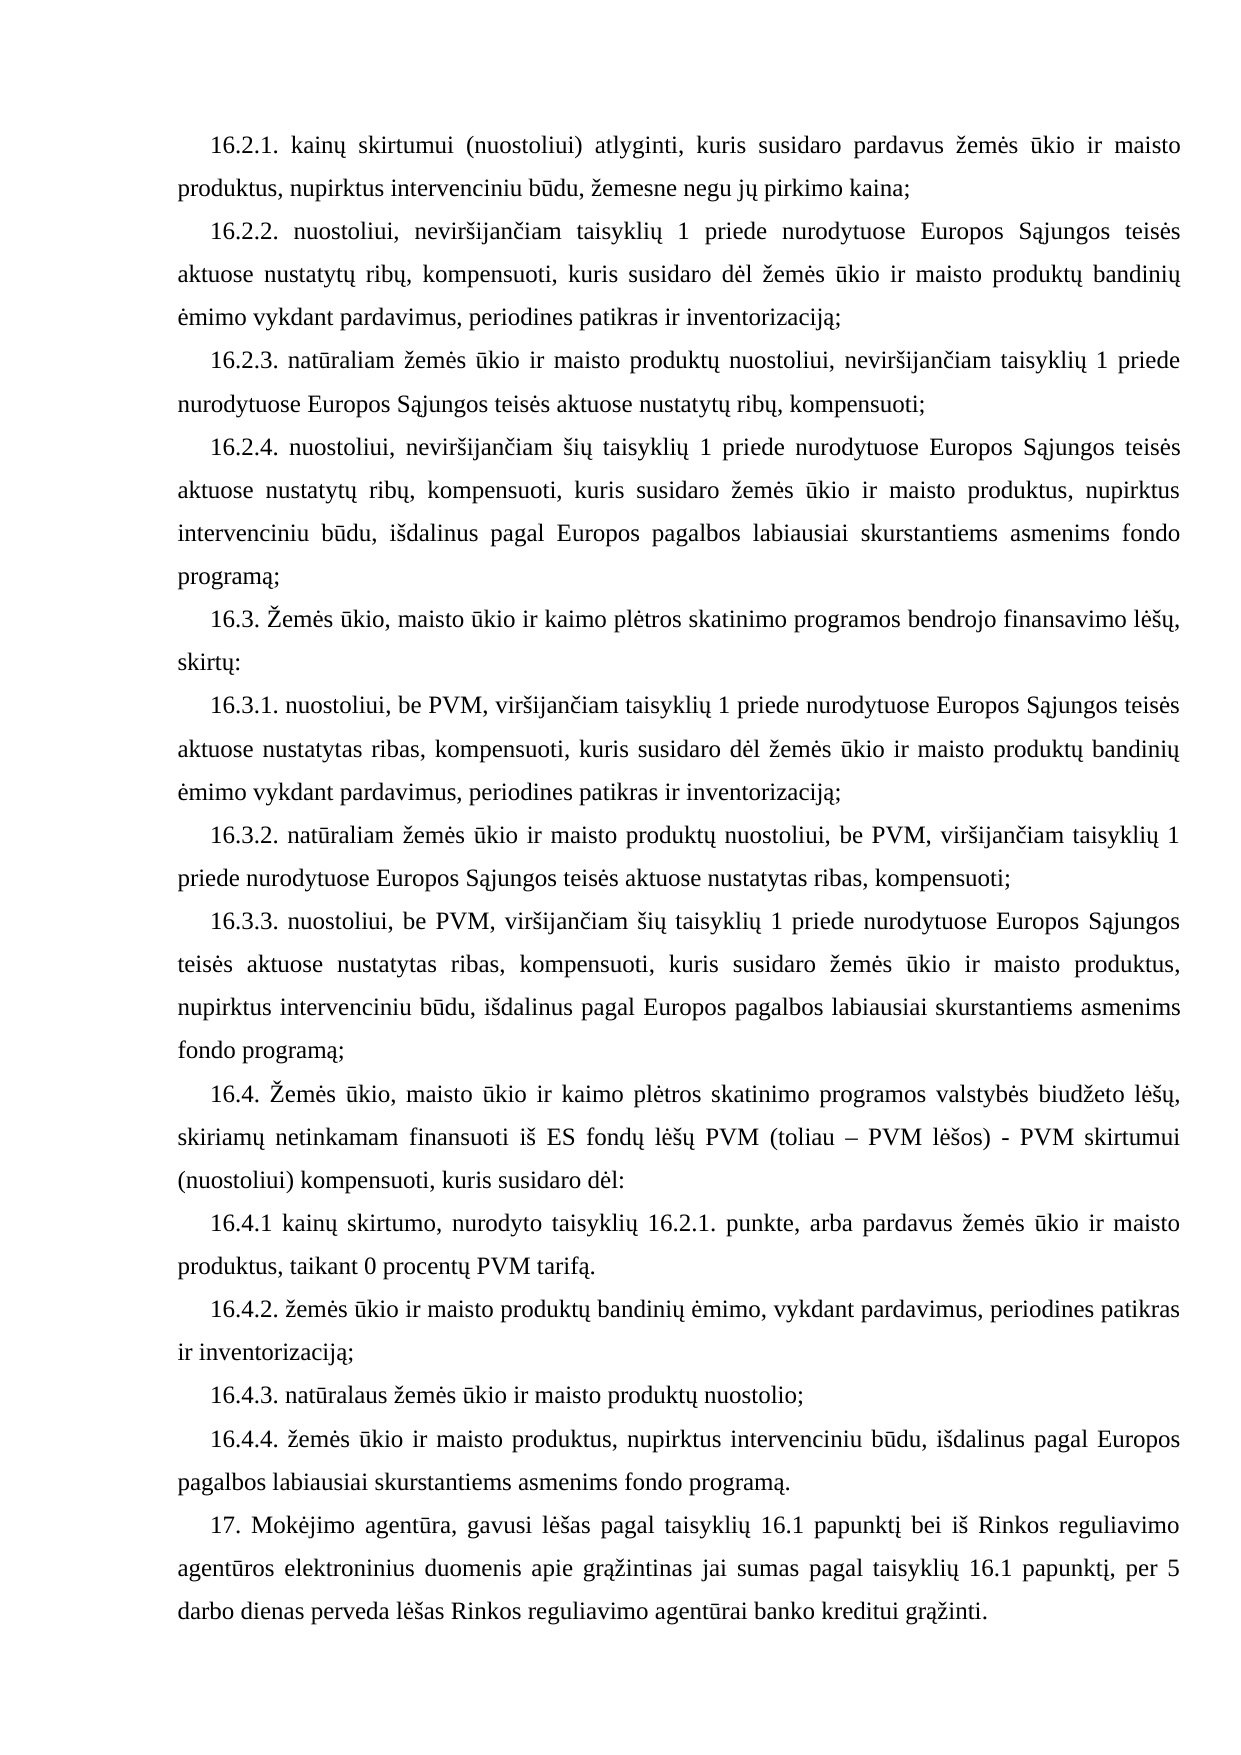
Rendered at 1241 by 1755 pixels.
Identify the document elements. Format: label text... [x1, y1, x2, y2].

text 16.2.1. kainų skirtumui (nuostoliui) atlyginti, kuris susidaro pardavus žemės ūkio ir maisto produktus, nupirktus intervenciniu būdu, žemesne negu jų pirkimo kaina; [177, 130, 1181, 202]
text 17. Mokėjimo agentūra, gavusi lėšas pagal taisyklių 16.1 papunktį bei iš Rinkos reguliavimo agentūros elektroninius duomenis apie grąžintinas jai sumas pagal taisyklių 16.1 papunktį, per 5 darbo dienas perveda lėšas Rinkos reguliavimo agentūrai banko kreditui grąžinti. [177, 1510, 1181, 1625]
text 16.3.1. nuostoliui, be PVM, viršijančiam taisyklių 1 priede nurodytuose Europos Sąjungos teisės aktuose nustatytas ribas, kompensuoti, kuris susidaro dėl žemės ūkio ir maisto produktų bandinių ėmimo vykdant pardavimus, periodines patikras ir inventorizaciją; [177, 691, 1181, 806]
text 16.3. Žemės ūkio, maisto ūkio ir kaimo plėtros skatinimo programos bendrojo finansavimo lėšų, skirtų: [177, 604, 1181, 676]
text 16.2.4. nuostoliui, neviršijančiam šių taisyklių 1 priede nurodytuose Europos Sąjungos teisės aktuose nustatytų ribų, kompensuoti, kuris susidaro žemės ūkio ir maisto produktus, nupirktus intervenciniu būdu, išdalinus pagal Europos pagalbos labiausiai skurstantiems asmenims fondo programą; [177, 432, 1181, 590]
text 16.3.2. natūraliam žemės ūkio ir maisto produktų nuostoliui, be PVM, viršijančiam taisyklių 1 priede nurodytuose Europos Sąjungos teisės aktuose nustatytas ribas, kompensuoti; [177, 820, 1181, 892]
text 16.2.3. natūraliam žemės ūkio ir maisto produktų nuostoliui, neviršijančiam taisyklių 1 priede nurodytuose Europos Sąjungos teisės aktuose nustatytų ribų, kompensuoti; [177, 346, 1181, 417]
text 16.3.3. nuostoliui, be PVM, viršijančiam šių taisyklių 1 priede nurodytuose Europos Sąjungos teisės aktuose nustatytas ribas, kompensuoti, kuris susidaro žemės ūkio ir maisto produktus, nupirktus intervenciniu būdu, išdalinus pagal Europos pagalbos labiausiai skurstantiems asmenims fondo programą; [177, 906, 1181, 1064]
text 16.4.1 kainų skirtumo, nurodyto taisyklių 16.2.1. punkte, arba pardavus žemės ūkio ir maisto produktus, taikant 0 procentų PVM tarifą. [177, 1208, 1181, 1280]
text 16.4.4. žemės ūkio ir maisto produktus, nupirktus intervenciniu būdu, išdalinus pagal Europos pagalbos labiausiai skurstantiems asmenims fondo programą. [177, 1424, 1181, 1496]
text 16.2.2. nuostoliui, neviršijančiam taisyklių 1 priede nurodytuose Europos Sąjungos teisės aktuose nustatytų ribų, kompensuoti, kuris susidaro dėl žemės ūkio ir maisto produktų bandinių ėmimo vykdant pardavimus, periodines patikras ir inventorizaciją; [177, 216, 1181, 331]
text 16.4. Žemės ūkio, maisto ūkio ir kaimo plėtros skatinimo programos valstybės biudžeto lėšų, skiriamų netinkamam finansuoti iš ES fondų lėšų PVM (toliau – PVM lėšos) - PVM skirtumui (nuostoliui) kompensuoti, kuris susidaro dėl: [177, 1079, 1181, 1194]
text 16.4.3. natūralaus žemės ūkio ir maisto produktų nuostolio; [177, 1381, 1181, 1409]
text 16.4.2. žemės ūkio ir maisto produktų bandinių ėmimo, vykdant pardavimus, periodines patikras ir inventorizaciją; [177, 1294, 1181, 1366]
